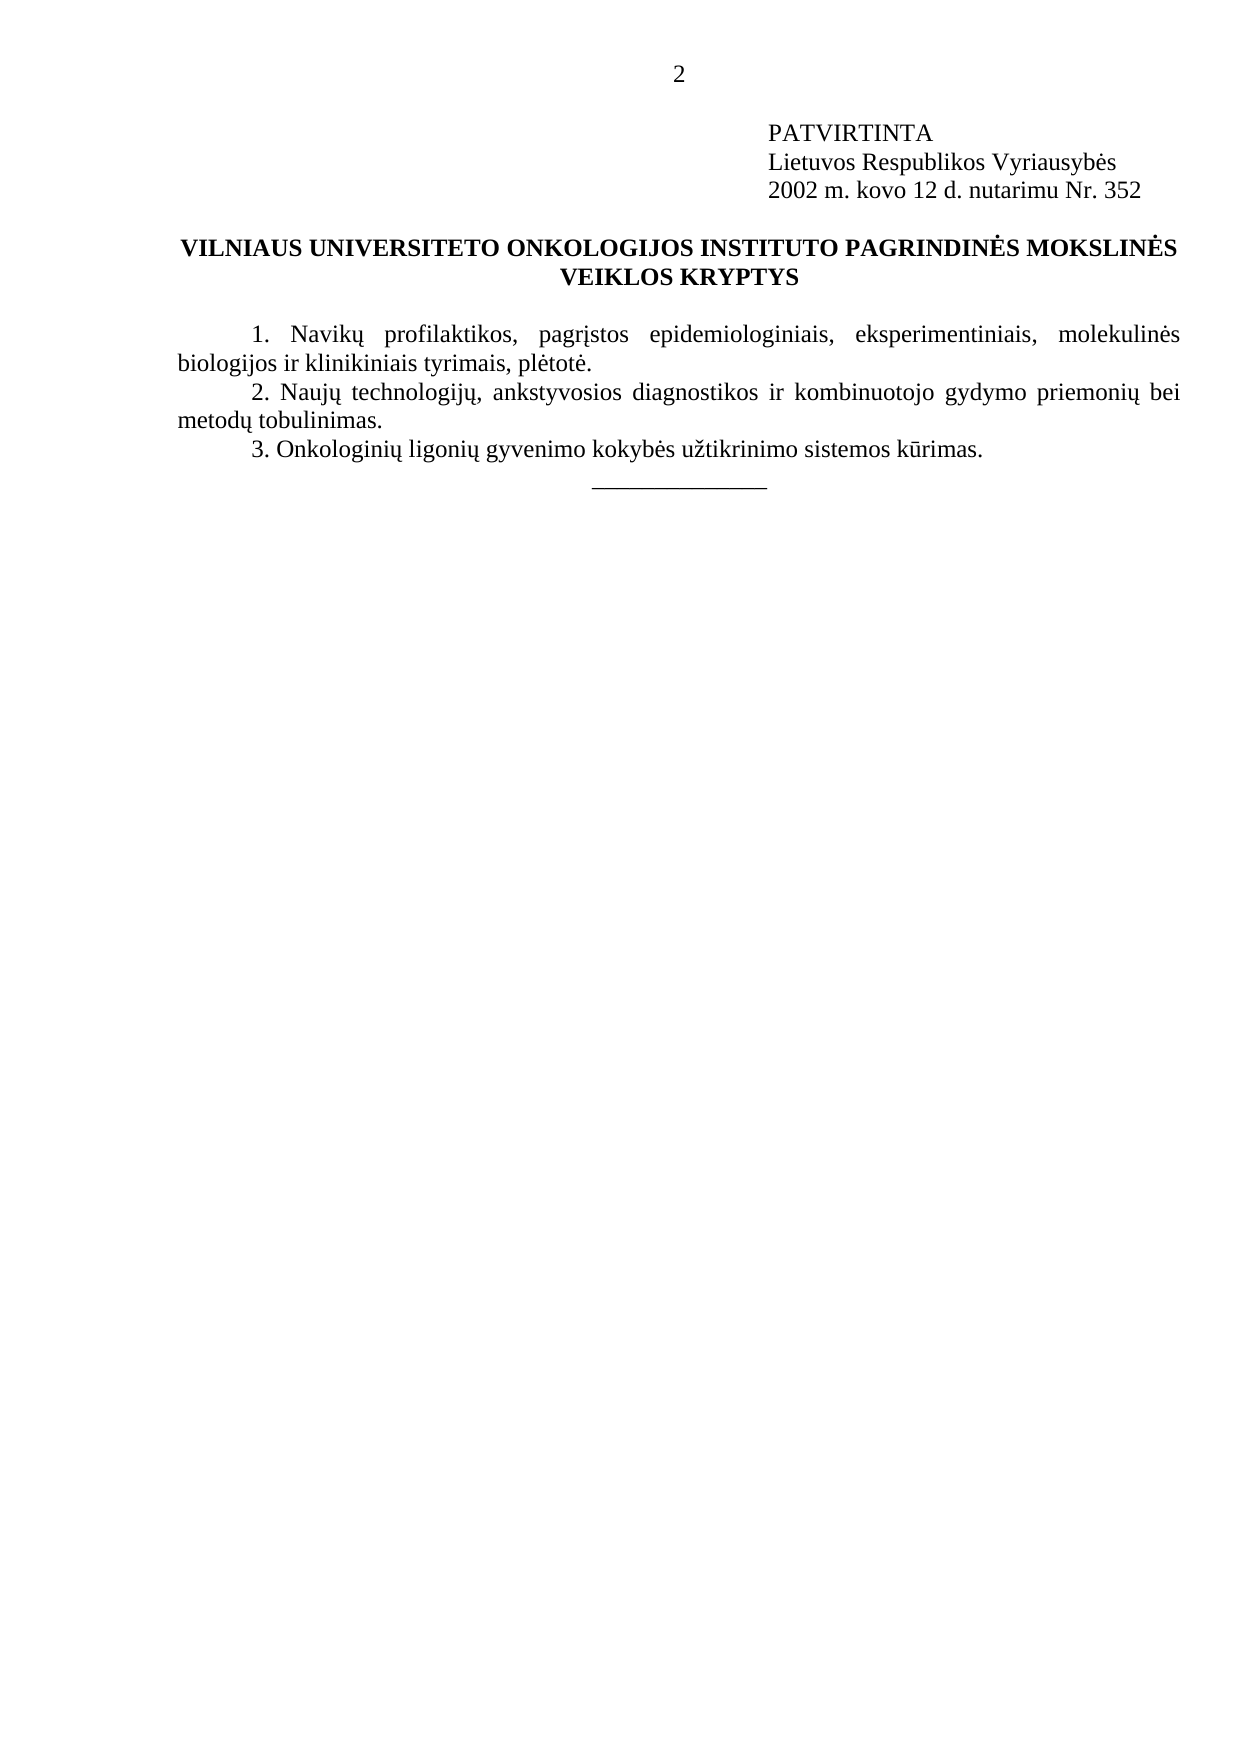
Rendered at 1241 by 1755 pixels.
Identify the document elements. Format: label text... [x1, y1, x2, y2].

text 1. Navikų profilaktikos, pagrįstos epidemiologiniais, eksperimentiniais, molekulinės biologijos ir klinikiniais tyrimais, plėtotė. [177, 319, 1181, 377]
text 2002 m. kovo 12 d. nutarimu Nr. 352 [177, 176, 1181, 204]
text ______________ [177, 463, 1181, 492]
text 3. Onkologinių ligonių gyvenimo kokybės užtikrinimo sistemos kūrimas. [177, 434, 1181, 463]
text PATVIRTINTA [177, 118, 1181, 147]
text VILNIAUS UNIVERSITETO ONKOLOGIJOS INSTITUTO PAGRINDINĖS MOKSLINĖS VEIKLOS KRYPTYS [177, 233, 1181, 291]
text Lietuvos Respublikos Vyriausybės [177, 147, 1181, 176]
text 2. Naujų technologijų, ankstyvosios diagnostikos ir kombinuotojo gydymo priemonių bei metodų tobulinimas. [177, 377, 1181, 434]
